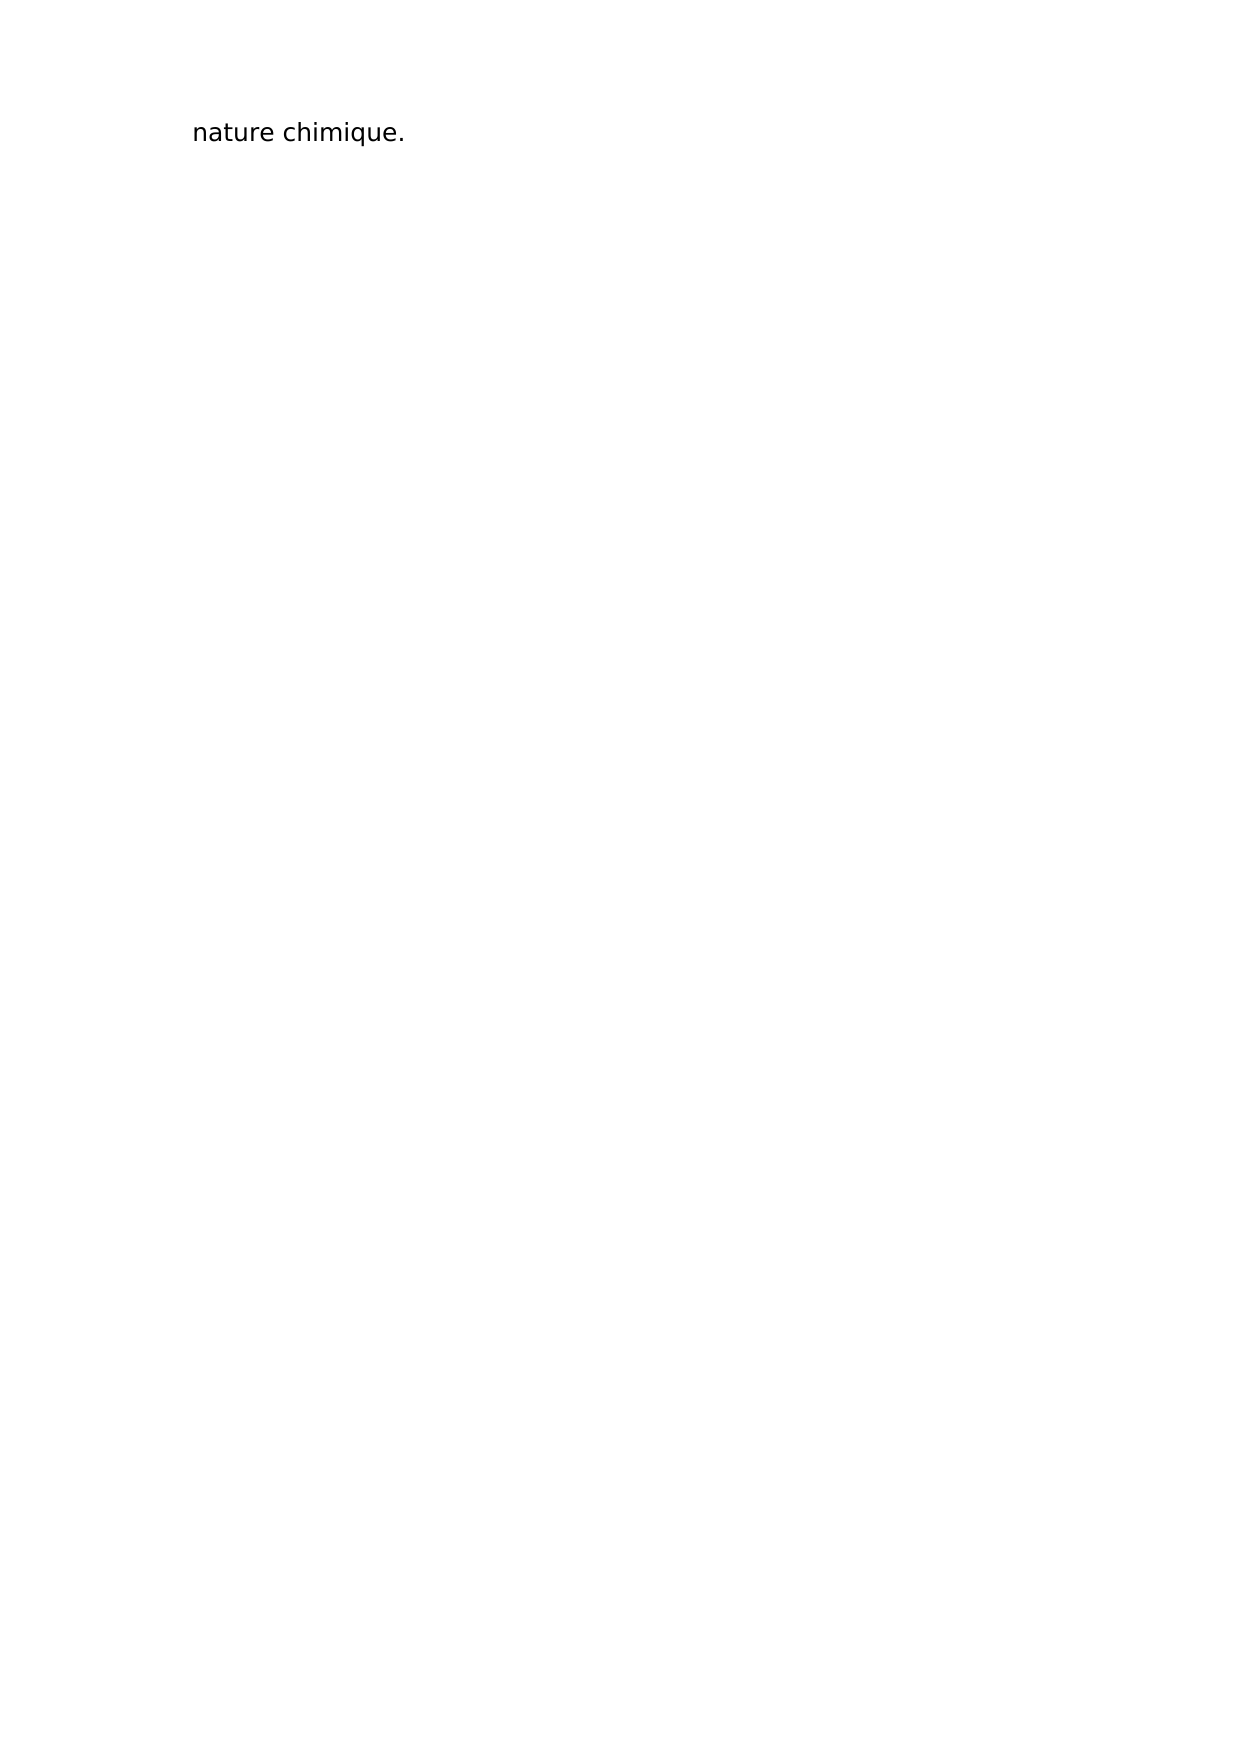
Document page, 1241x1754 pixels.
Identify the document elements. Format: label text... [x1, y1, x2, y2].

list nature chimique. [177, 118, 1122, 147]
